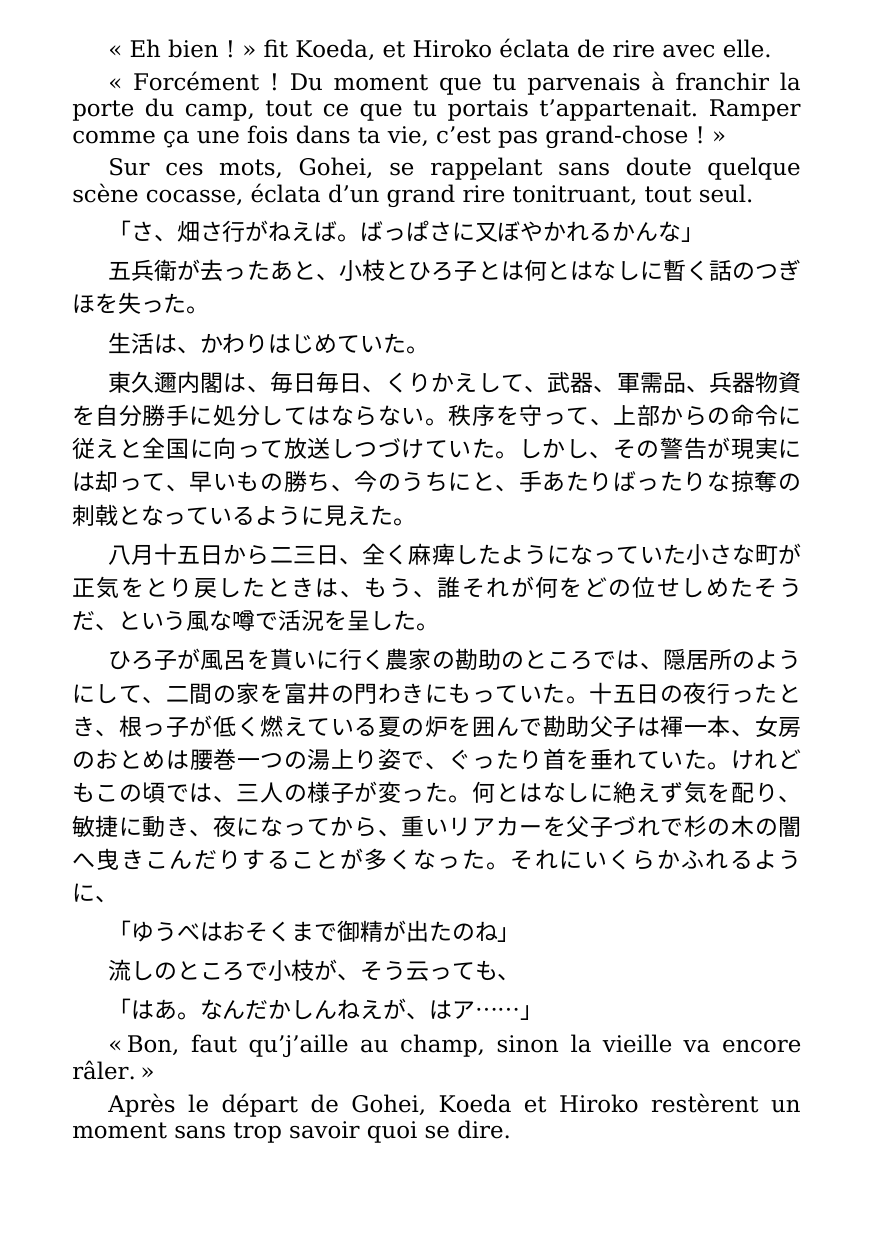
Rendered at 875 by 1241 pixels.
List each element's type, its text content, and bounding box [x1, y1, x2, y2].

text « Bon, faut qu’j’aille au champ, sinon la vieille va encore râler. » [72, 1032, 802, 1085]
text 流しのところで小枝が、そう云っても、 [72, 953, 802, 986]
text 生活は、かわりはじめていた。 [72, 325, 802, 359]
text ひろ子が風呂を貰いに行く農家の勘助のところでは、隠居所のようにして、二間の家を富井の門わきにもっていた。十五日の夜行ったとき、根っ子が低く燃えている夏の炉を囲んで勘助父子は褌一本、女房のおとめは腰巻一つの湯上り姿で、ぐったり首を垂れていた。けれどもこの頃では、三人の様子が変った。何とはなしに絶えず気を配り、敏捷に動き、夜になってから、重いリアカーを父子づれで杉の木の闇へ曳きこんだりすることが多くなった。それにいくらかふれるように、 [72, 642, 802, 908]
text 「はあ。なんだかしんねえが、はア……」 [72, 992, 802, 1026]
text 東久邇内閣は、毎日毎日、くりかえして、武器、軍需品、兵器物資を自分勝手に処分してはならない。秩序を守って、上部からの命令に従えと全国に向って放送しつづけていた。しかし、その警告が現実には却って、早いもの勝ち、今のうちにと、手あたりばったりな掠奪の刺戟となっているように見えた。 [72, 364, 802, 531]
text 八月十五日から二三日、全く麻痺したようになっていた小さな町が正気をとり戻したときは、もう、誰それが何をどの位せしめたそうだ、という風な噂で活況を呈した。 [72, 537, 802, 636]
text 五兵衛が去ったあと、小枝とひろ子とは何とはなしに暫く話のつぎほを失った。 [72, 253, 802, 319]
text « Forcément ! Du moment que tu parvenais à franchir la porte du camp, tout ce que tu portais t’appartenait. Ramper comme ça une fois dans ta vie, c’est pas grand-chose ! » [72, 69, 802, 149]
text 「ゆうべはおそくまで御精が出たのね」 [72, 914, 802, 947]
text « Eh bien ! » fit Koeda, et Hiroko éclata de rire avec elle. [72, 36, 802, 63]
text Sur ces mots, Gohei, se rappelant sans doute quelque scène cocasse, éclata d’un grand rire tonitruant, tout seul. [72, 154, 802, 208]
text Après le départ de Gohei, Koeda et Hiroko restèrent un moment sans trop savoir quoi se dire. [72, 1091, 802, 1144]
text 「さ、畑さ行がねえば。ばっぱさに又ぼやかれるかんな」 [72, 214, 802, 247]
